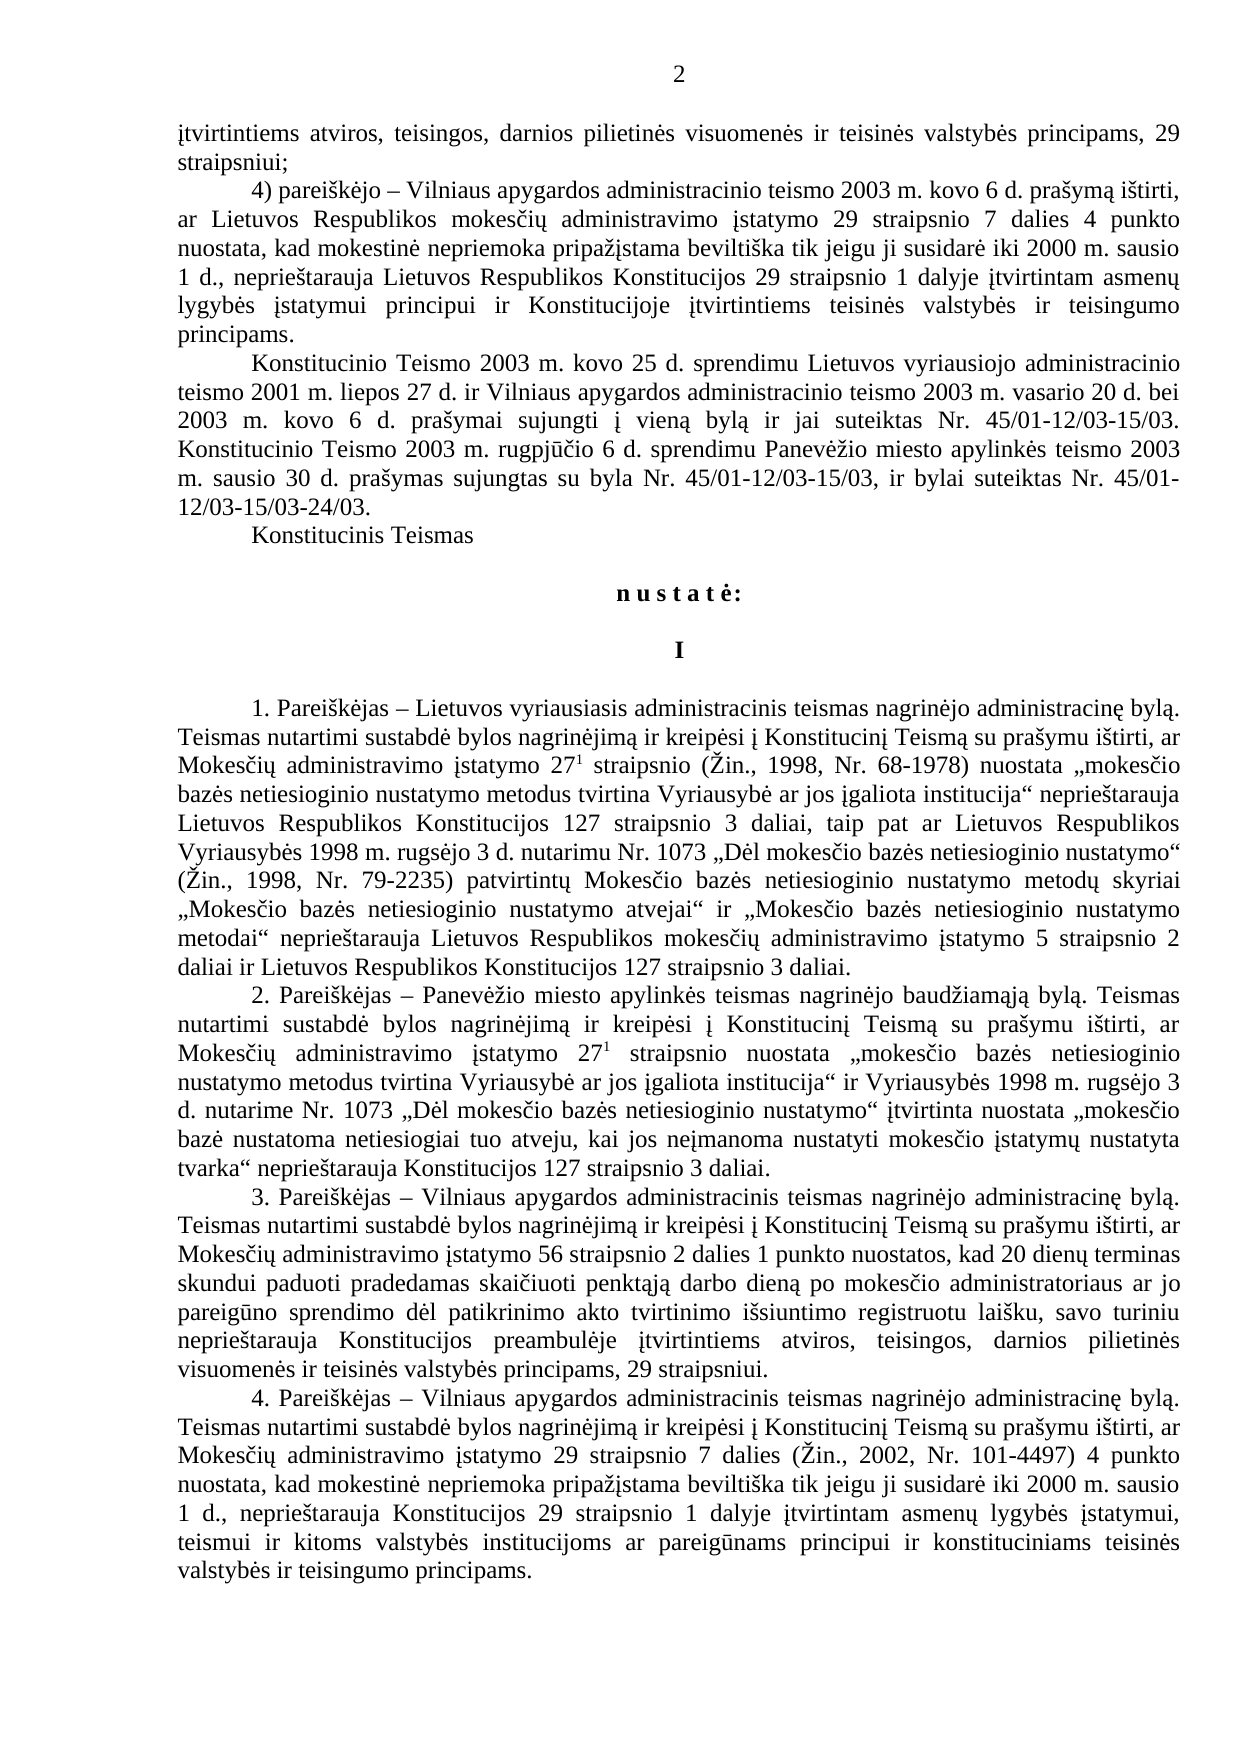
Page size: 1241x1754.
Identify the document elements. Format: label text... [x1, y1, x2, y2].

text Konstitucinis Teismas [177, 521, 1181, 549]
text 4) pareiškėjo – Vilniaus apygardos administracinio teismo 2003 m. kovo 6 d. prašymą ištirti, ar Lietuvos Respublikos mokesčių administravimo įstatymo 29 straipsnio 7 dalies 4 punkto nuostata, kad mokestinė nepriemoka pripažįstama beviltiška tik jeigu ji susidarė iki 2000 m. sausio 1 d., neprieštarauja Lietuvos Respublikos Konstitucijos 29 straipsnio 1 dalyje įtvirtintam asmenų lygybės įstatymui principui ir Konstitucijoje įtvirtintiems teisinės valstybės ir teisingumo principams. [177, 176, 1181, 348]
text Konstitucinio Teismo 2003 m. kovo 25 d. sprendimu Lietuvos vyriausiojo administracinio teismo 2001 m. liepos 27 d. ir Vilniaus apygardos administracinio teismo 2003 m. vasario 20 d. bei 2003 m. kovo 6 d. prašymai sujungti į vieną bylą ir jai suteiktas Nr. 45/01-12/03-15/03. Konstitucinio Teismo 2003 m. rugpjūčio 6 d. sprendimu Panevėžio miesto apylinkės teismo 2003 m. sausio 30 d. prašymas sujungtas su byla Nr. 45/01-12/03-15/03, ir bylai suteiktas Nr. 45/01-12/03-15/03-24/03. [177, 348, 1181, 521]
text 1. Pareiškėjas – Lietuvos vyriausiasis administracinis teismas nagrinėjo administracinę bylą. Teismas nutartimi sustabdė bylos nagrinėjimą ir kreipėsi į Konstitucinį Teismą su prašymu ištirti, ar Mokesčių administravimo įstatymo 271 straipsnio (Žin., 1998, Nr. 68-1978) nuostata „mokesčio bazės netiesioginio nustatymo metodus tvirtina Vyriausybė ar jos įgaliota institucija“ neprieštarauja Lietuvos Respublikos Konstitucijos 127 straipsnio 3 daliai, taip pat ar Lietuvos Respublikos Vyriausybės 1998 m. rugsėjo 3 d. nutarimu Nr. 1073 „Dėl mokesčio bazės netiesioginio nustatymo“ (Žin., 1998, Nr. 79-2235) patvirtintų Mokesčio bazės netiesioginio nustatymo metodų skyriai „Mokesčio bazės netiesioginio nustatymo atvejai“ ir „Mokesčio bazės netiesioginio nustatymo metodai“ neprieštarauja Lietuvos Respublikos mokesčių administravimo įstatymo 5 straipsnio 2 daliai ir Lietuvos Respublikos Konstitucijos 127 straipsnio 3 daliai. [177, 693, 1181, 981]
text nustatė: [177, 578, 1181, 607]
text I [177, 636, 1181, 664]
text 2. Pareiškėjas – Panevėžio miesto apylinkės teismas nagrinėjo baudžiamąją bylą. Teismas nutartimi sustabdė bylos nagrinėjimą ir kreipėsi į Konstitucinį Teismą su prašymu ištirti, ar Mokesčių administravimo įstatymo 271 straipsnio nuostata „mokesčio bazės netiesioginio nustatymo metodus tvirtina Vyriausybė ar jos įgaliota institucija“ ir Vyriausybės 1998 m. rugsėjo 3 d. nutarime Nr. 1073 „Dėl mokesčio bazės netiesioginio nustatymo“ įtvirtinta nuostata „mokesčio bazė nustatoma netiesiogiai tuo atveju, kai jos neįmanoma nustatyti mokesčio įstatymų nustatyta tvarka“ neprieštarauja Konstitucijos 127 straipsnio 3 daliai. [177, 981, 1181, 1182]
text 4. Pareiškėjas – Vilniaus apygardos administracinis teismas nagrinėjo administracinę bylą. Teismas nutartimi sustabdė bylos nagrinėjimą ir kreipėsi į Konstitucinį Teismą su prašymu ištirti, ar Mokesčių administravimo įstatymo 29 straipsnio 7 dalies (Žin., 2002, Nr. 101-4497) 4 punkto nuostata, kad mokestinė nepriemoka pripažįstama beviltiška tik jeigu ji susidarė iki 2000 m. sausio 1 d., neprieštarauja Konstitucijos 29 straipsnio 1 dalyje įtvirtintam asmenų lygybės įstatymui, teismui ir kitoms valstybės institucijoms ar pareigūnams principui ir konstituciniams teisinės valstybės ir teisingumo principams. [177, 1383, 1181, 1584]
text įtvirtintiems atviros, teisingos, darnios pilietinės visuomenės ir teisinės valstybės principams, 29 straipsniui; [177, 118, 1181, 176]
text 3. Pareiškėjas – Vilniaus apygardos administracinis teismas nagrinėjo administracinę bylą. Teismas nutartimi sustabdė bylos nagrinėjimą ir kreipėsi į Konstitucinį Teismą su prašymu ištirti, ar Mokesčių administravimo įstatymo 56 straipsnio 2 dalies 1 punkto nuostatos, kad 20 dienų terminas skundui paduoti pradedamas skaičiuoti penktąją darbo dieną po mokesčio administratoriaus ar jo pareigūno sprendimo dėl patikrinimo akto tvirtinimo išsiuntimo registruotu laišku, savo turiniu neprieštarauja Konstitucijos preambulėje įtvirtintiems atviros, teisingos, darnios pilietinės visuomenės ir teisinės valstybės principams, 29 straipsniui. [177, 1182, 1181, 1383]
